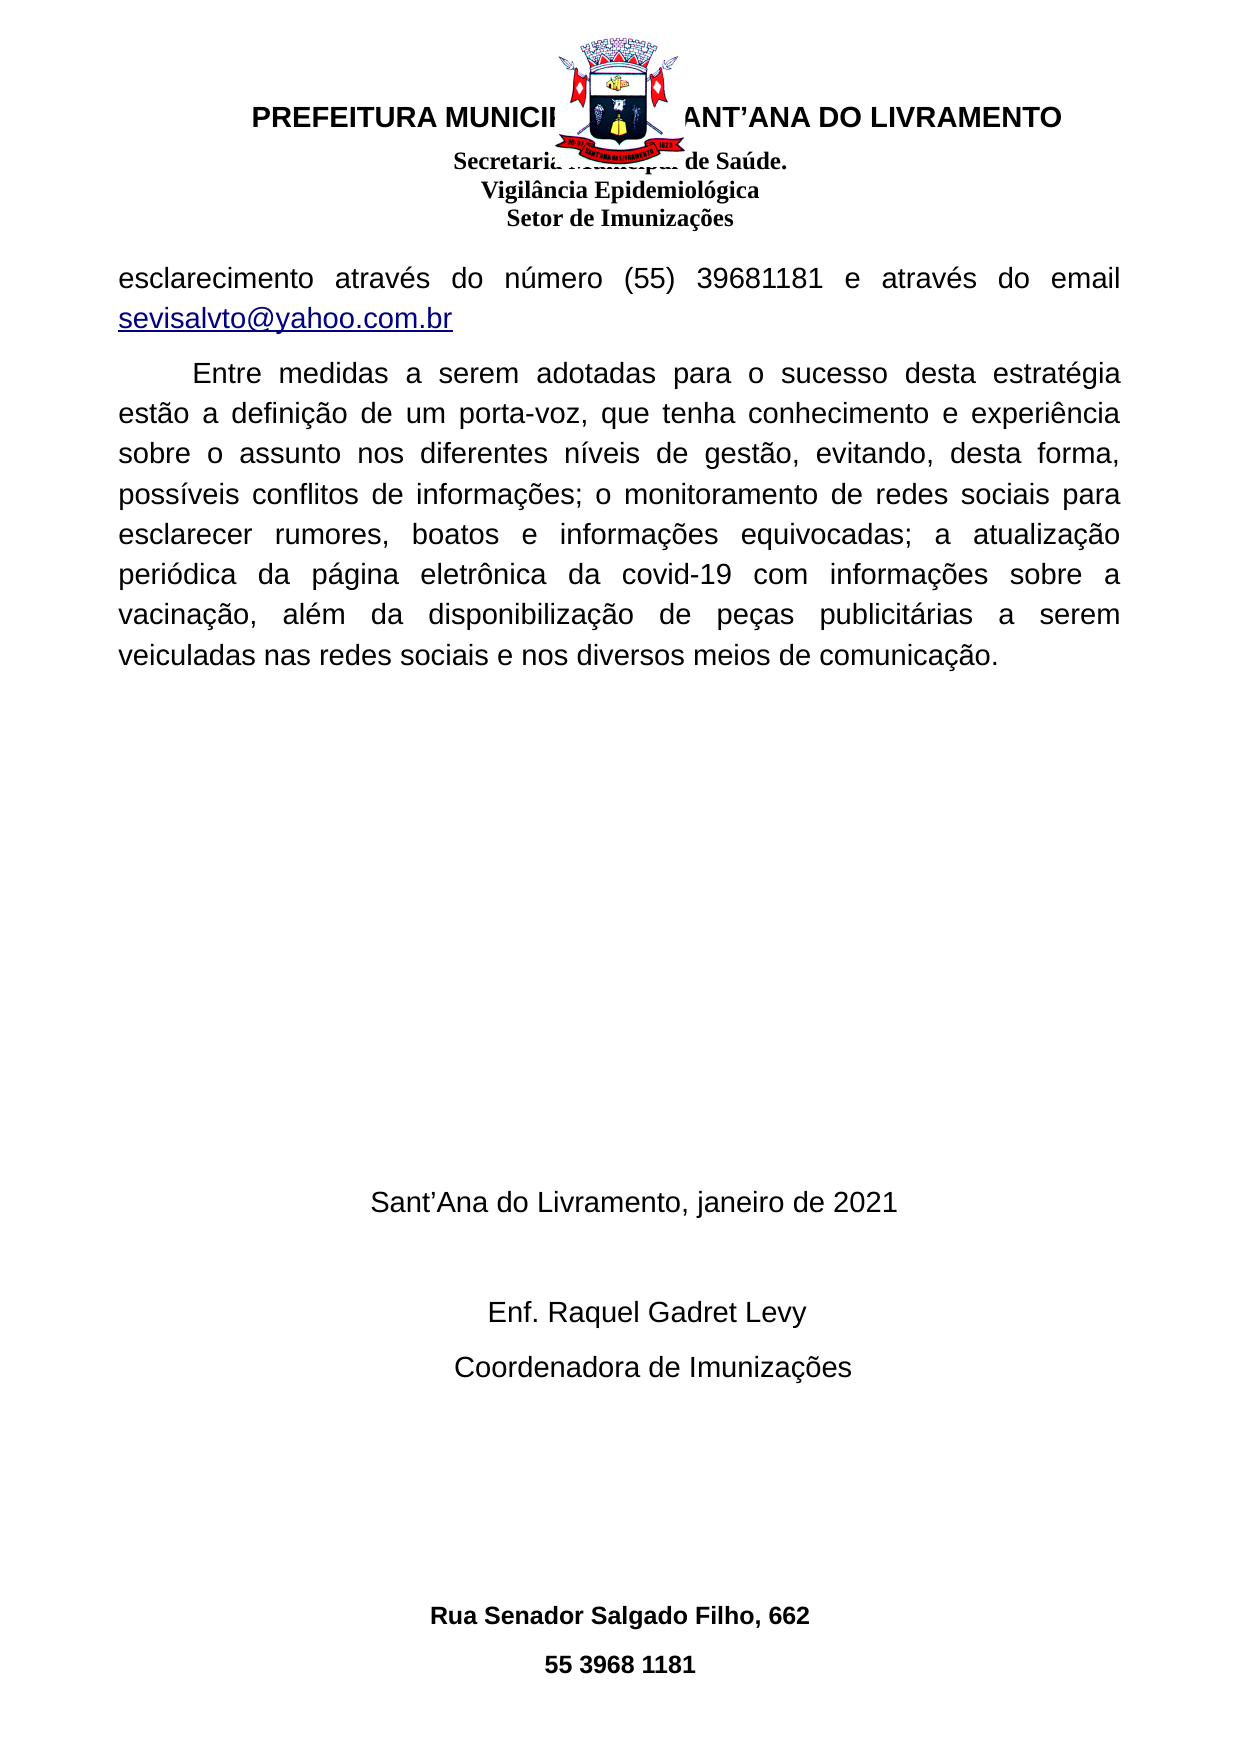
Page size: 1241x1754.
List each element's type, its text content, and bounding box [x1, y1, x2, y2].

text Entre medidas a serem adotadas para o sucesso desta estratégia estão a definição de um porta-voz, que tenha conhecimento e experiência sobre o assunto nos diferentes níveis de gestão, evitando, desta forma, possíveis conflitos de informações; o monitoramento de redes sociais para esclarecer rumores, boatos e informações equivocadas; a atualização periódica da página eletrônica da covid-19 com informações sobre a vacinação, além da disponibilização de peças publicitárias a serem veiculadas nas redes sociais e nos diversos meios de comunicação. [118, 356, 1122, 671]
text Enf. Raquel Gadret Levy [118, 1295, 1122, 1328]
text esclarecimento através do número (55) 39681181 e através do email sevisalvto@yahoo.com.br [118, 261, 1122, 335]
text Sant’Ana do Livramento, janeiro de 2021 [118, 1185, 1122, 1219]
text Coordenadora de Imunizações [118, 1350, 1122, 1383]
